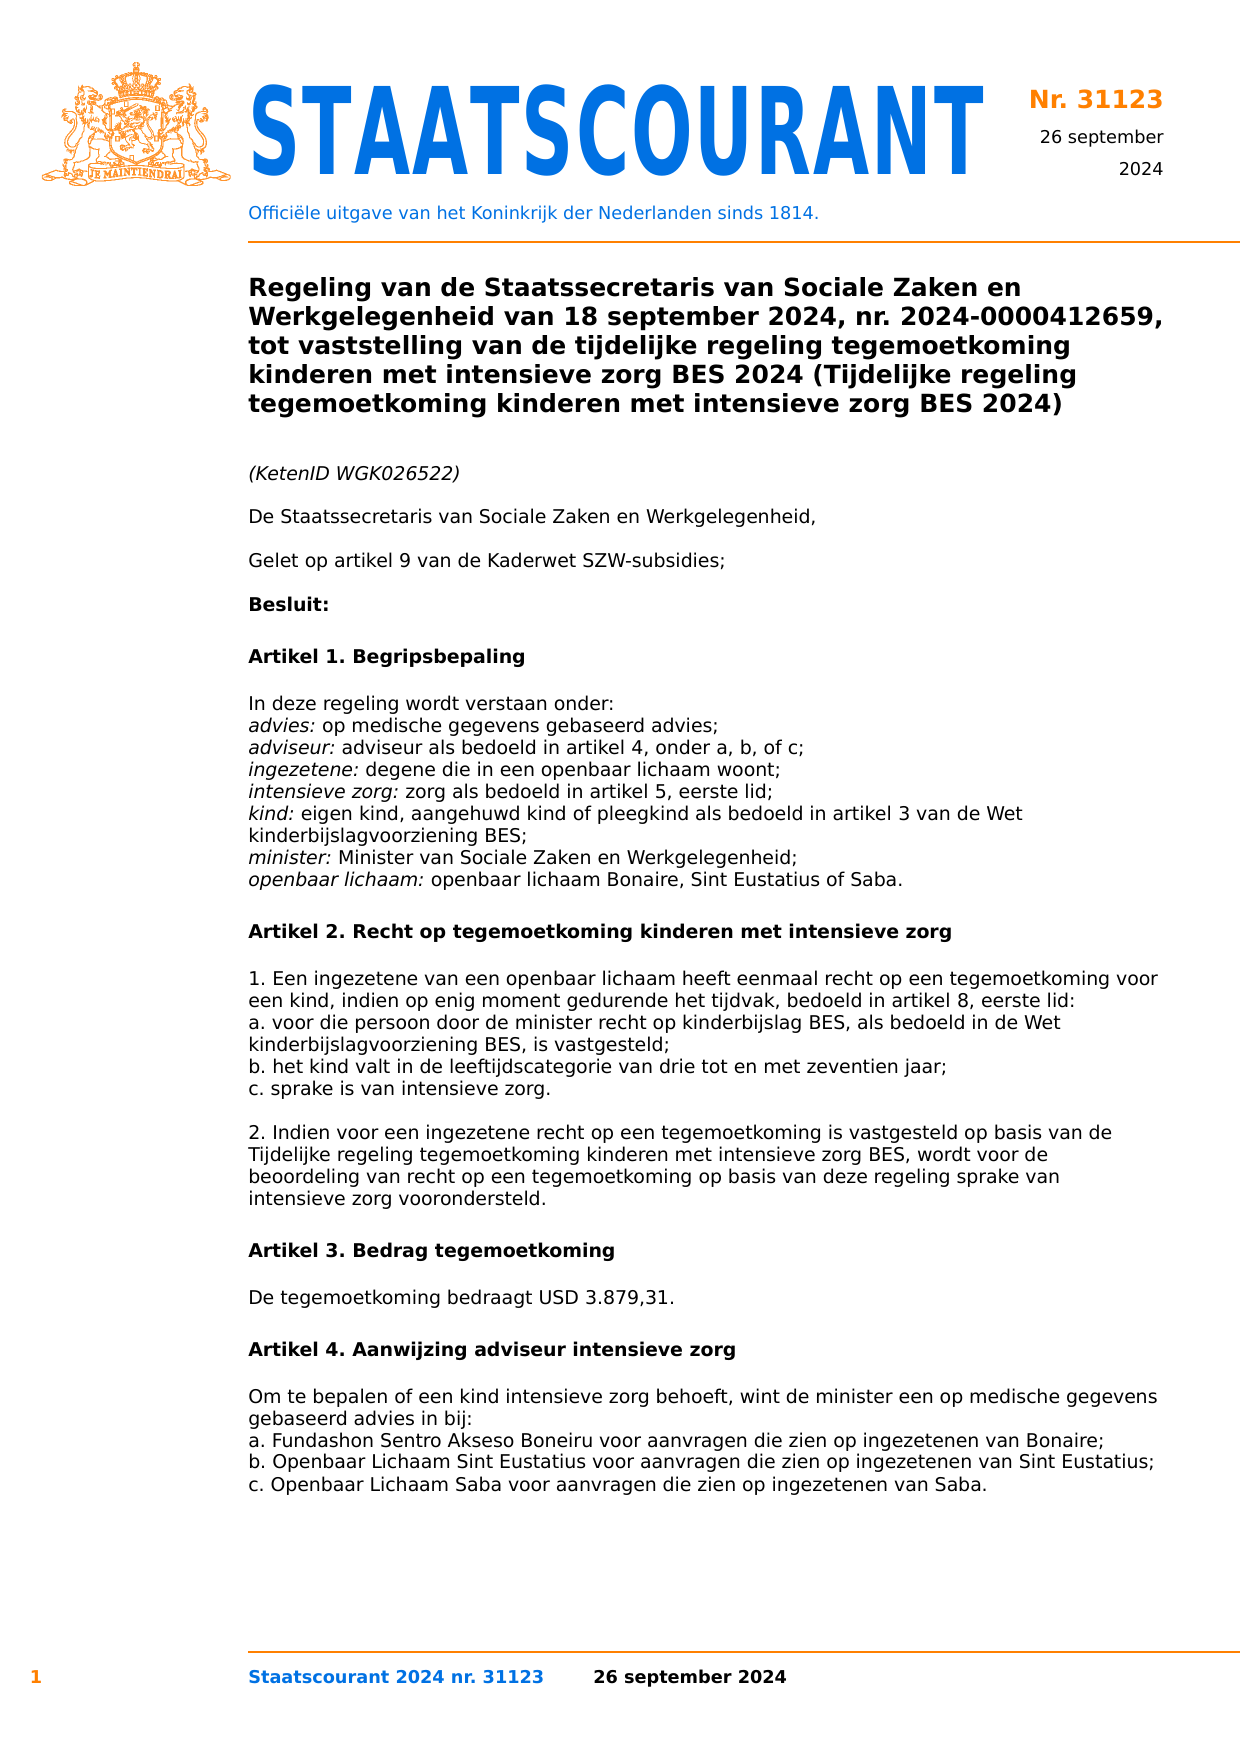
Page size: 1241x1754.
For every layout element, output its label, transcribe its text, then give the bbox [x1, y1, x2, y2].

text De Staatssecretaris van Sociale Zaken en Werkgelegenheid, [248, 506, 1163, 528]
text intensieve zorg: zorg als bedoeld in artikel 5, eerste lid; [248, 781, 1163, 803]
subtitle Artikel 2. Recht op tegemoetkoming kinderen met intensieve zorg [248, 921, 1163, 943]
text c. Openbaar Lichaam Saba voor aanvragen die zien op ingezetenen van Saba. [248, 1473, 1163, 1495]
table_header [25, 62, 248, 241]
subtitle Regeling van de Staatssecretaris van Sociale Zaken en Werkgelegenheid van 18 september 2024, nr. 2024-0000412659, tot vaststelling van de tijdelijke regeling tegemoetkoming kinderen met intensieve zorg BES 2024 (Tijdelijke regeling tegemoetkoming kinderen met intensieve zorg BES 2024) [248, 273, 1163, 419]
text c. sprake is van intensieve zorg. [248, 1078, 1163, 1100]
table_cell 26 september [998, 121, 1240, 153]
text 2. Indien voor een ingezetene recht op een tegemoetkoming is vastgesteld op basis van de Tijdelijke regeling tegemoetkoming kinderen met intensieve zorg BES, wordt voor de beoordeling van recht op een tegemoetkoming op basis van deze regeling sprake van intensieve zorg voorondersteld. [248, 1122, 1163, 1209]
subtitle Artikel 1. Begripsbepaling [248, 646, 1163, 668]
text kind: eigen kind, aangehuwd kind of pleegkind als bedoeld in artikel 3 van de Wet kinderbijslagvoorziening BES; [248, 803, 1163, 847]
text a. Fundashon Sentro Akseso Boneiru voor aanvragen die zien op ingezetenen van Bonaire; [248, 1429, 1163, 1451]
text De tegemoetkoming bedraagt USD 3.879,31. [248, 1287, 1163, 1308]
table_cell 2024 [998, 153, 1240, 203]
text advies: op medische gegevens gebaseerd advies; [248, 715, 1163, 737]
text 1. Een ingezetene van een openbaar lichaam heeft eenmaal recht op een tegemoetkoming voor een kind, indien op enig moment gedurende het tijdvak, bedoeld in artikel 8, eerste lid: [248, 968, 1163, 1012]
text b. het kind valt in de leeftijdscategorie van drie tot en met zeventien jaar; [248, 1056, 1163, 1078]
text (KetenID WGK026522) [248, 463, 1163, 484]
subtitle Artikel 3. Bedrag tegemoetkoming [248, 1239, 1163, 1262]
picture [41, 62, 231, 186]
text openbaar lichaam: openbaar lichaam Bonaire, Sint Eustatius of Saba. [248, 869, 1163, 891]
text ingezetene: degene die in een openbaar lichaam woont; [248, 759, 1163, 781]
text a. voor die persoon door de minister recht op kinderbijslag BES, als bedoeld in de Wet kinderbijslagvoorziening BES, is vastgesteld; [248, 1012, 1163, 1056]
text minister: Minister van Sociale Zaken en Werkgelegenheid; [248, 847, 1163, 869]
table_header STAATSCOURANT [248, 62, 998, 203]
text Om te bepalen of een kind intensieve zorg behoeft, wint de minister een op medische gegevens gebaseerd advies in bij: [248, 1386, 1163, 1429]
text b. Openbaar Lichaam Sint Eustatius voor aanvragen die zien op ingezetenen van Sint Eustatius; [248, 1451, 1163, 1473]
text adviseur: adviseur als bedoeld in artikel 4, onder a, b, of c; [248, 737, 1163, 759]
table_cell Officiële uitgave van het Koninkrijk der Nederlanden sinds 1814. [248, 203, 1240, 241]
subtitle Artikel 4. Aanwijzing adviseur intensieve zorg [248, 1338, 1163, 1361]
text In deze regeling wordt verstaan onder: [248, 693, 1163, 715]
text Gelet op artikel 9 van de Kaderwet SZW-subsidies; [248, 550, 1163, 572]
text Besluit: [248, 594, 1163, 616]
table_header Nr. 31123 [998, 62, 1240, 121]
